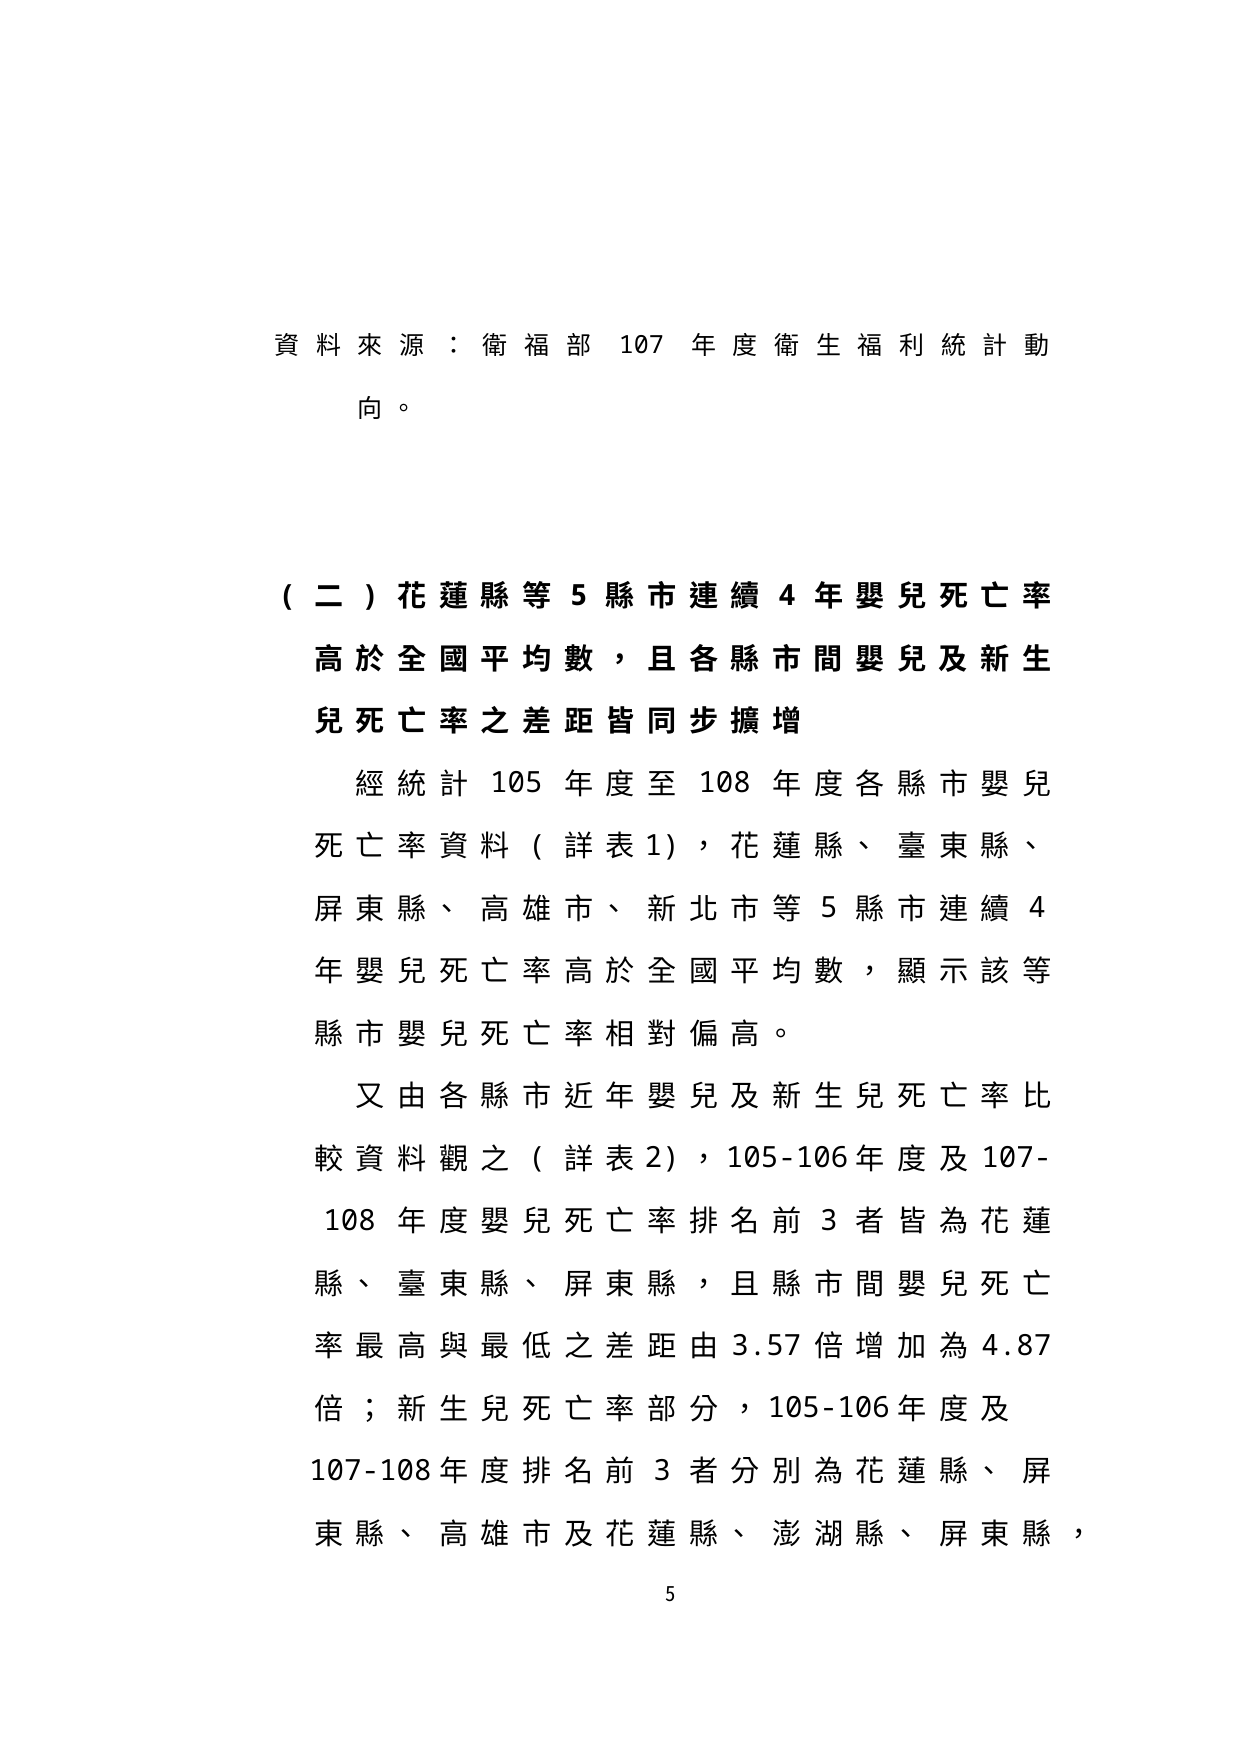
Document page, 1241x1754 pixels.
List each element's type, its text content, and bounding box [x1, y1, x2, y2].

text 經統計105年度至108年度各縣市嬰兒死亡率資料(詳表1)，花蓮縣、臺東縣、屏東縣、高雄市、新北市等5縣市連續4年嬰兒死亡率高於全國平均數，顯示該等縣市嬰兒死亡率相對偏高。 [271, 740, 1058, 1052]
text (二)花蓮縣等5縣市連續4年嬰兒死亡率高於全國平均數，且各縣市間嬰兒及新生兒死亡率之差距皆同步擴增 [242, 552, 1058, 740]
text 又由各縣市近年嬰兒及新生兒死亡率比較資料觀之(詳表2)，105-106年度及107-108年度嬰兒死亡率排名前3者皆為花蓮縣、臺東縣、屏東縣，且縣市間嬰兒死亡率最高與最低之差距由3.57倍增加為4.87倍；新生兒死亡率部分，105-106年度及107-108年度排名前3者分別為花蓮縣、屏東縣、高雄市及花蓮縣、澎湖縣、屏東縣，縣市間最高與最低之差距由4.89倍上升至5.44倍。 [271, 1052, 1058, 1552]
text 資料來源：衛福部107年度衛生福利統計動向。 [244, 302, 1060, 427]
